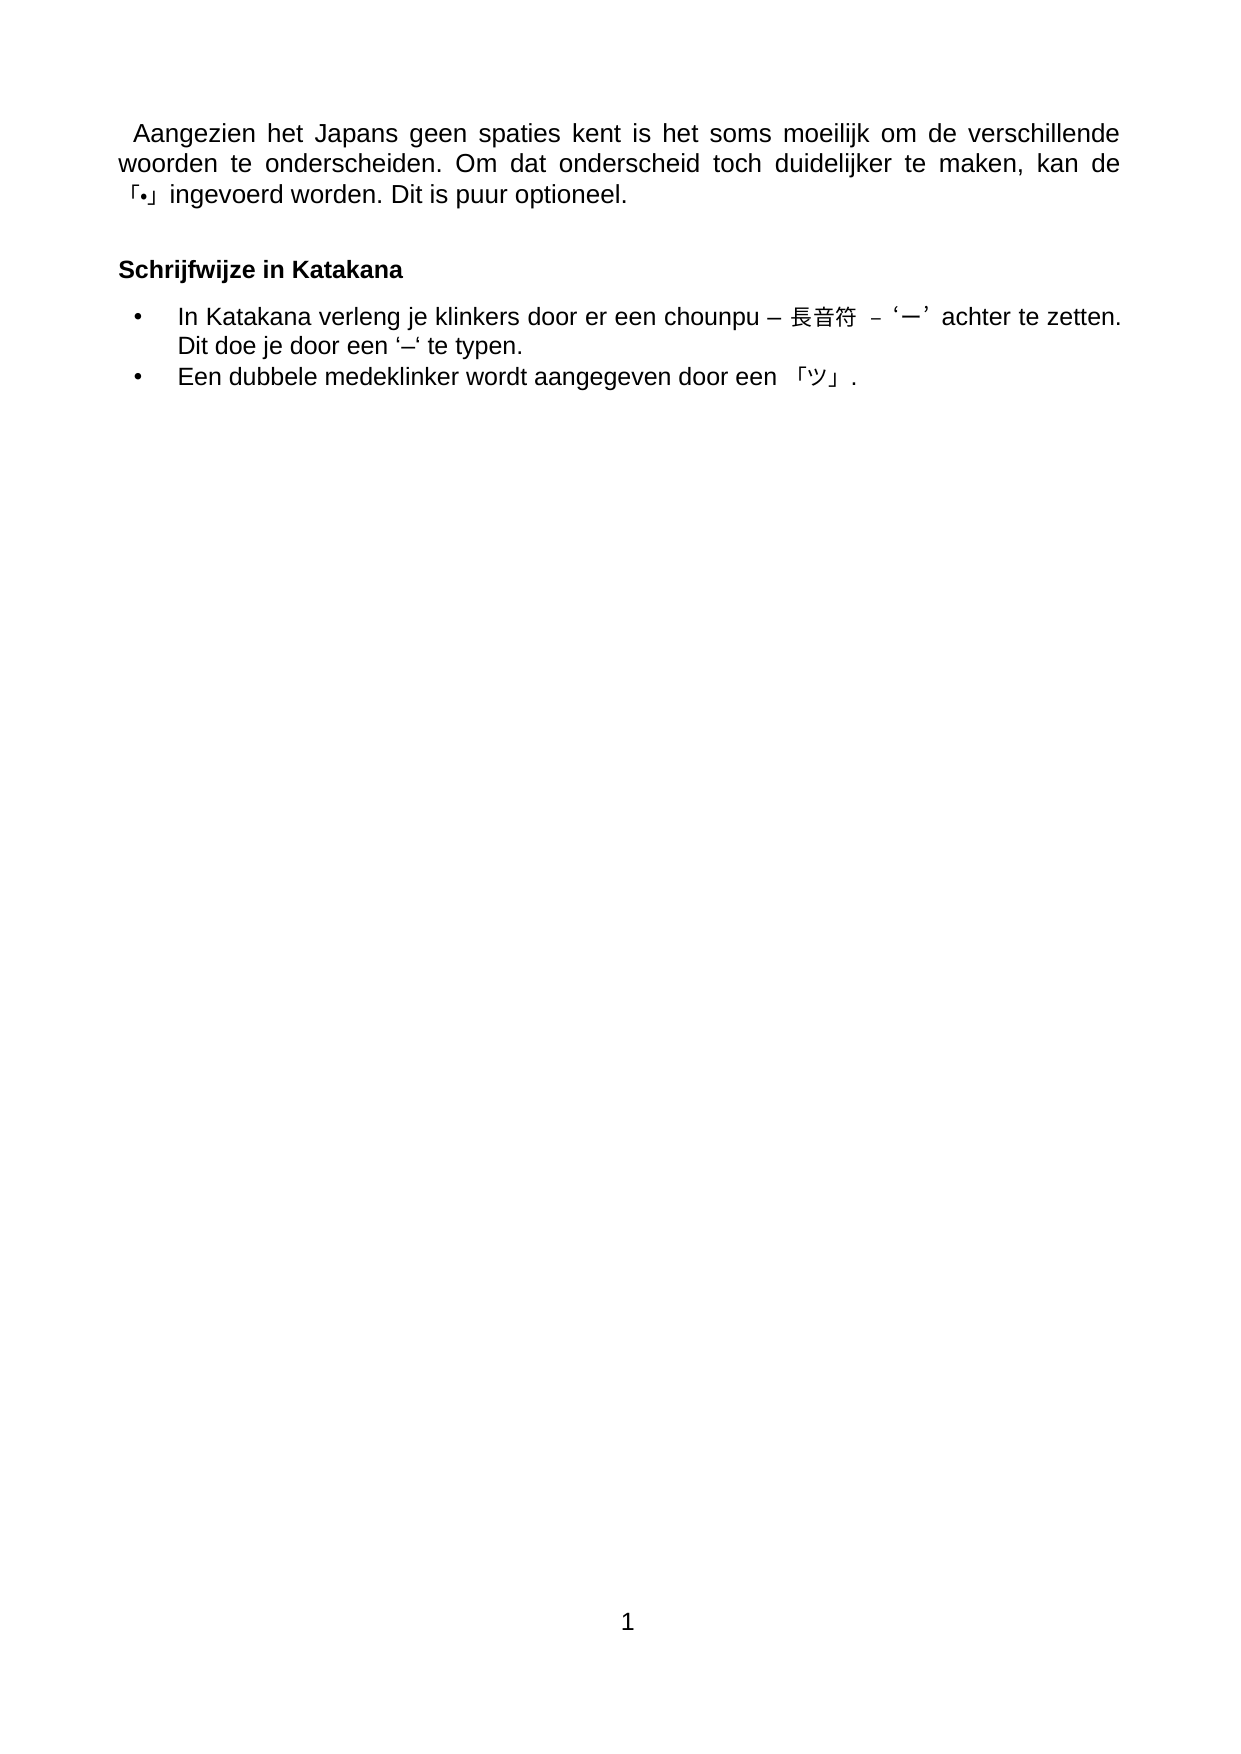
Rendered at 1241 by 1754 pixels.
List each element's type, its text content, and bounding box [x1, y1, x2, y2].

list In Katakana verleng je klinkers door er een chounpu – 長音符 – ‘ー’ achter te zetten. Dit doe je door een ‘–‘ te typen. [133, 299, 1122, 360]
text Aangezien het Japans geen spaties kent is het soms moeilijk om de verschillende woorden te onderscheiden. Om dat onderscheid toch duidelijker te maken, kan de 「•」ingevoerd worden. Dit is puur optioneel. [118, 118, 1122, 209]
text Schrijfwijze in Katakana [118, 254, 1122, 283]
list Een dubbele medeklinker wordt aangegeven door een 「ツ」. [133, 360, 1122, 392]
